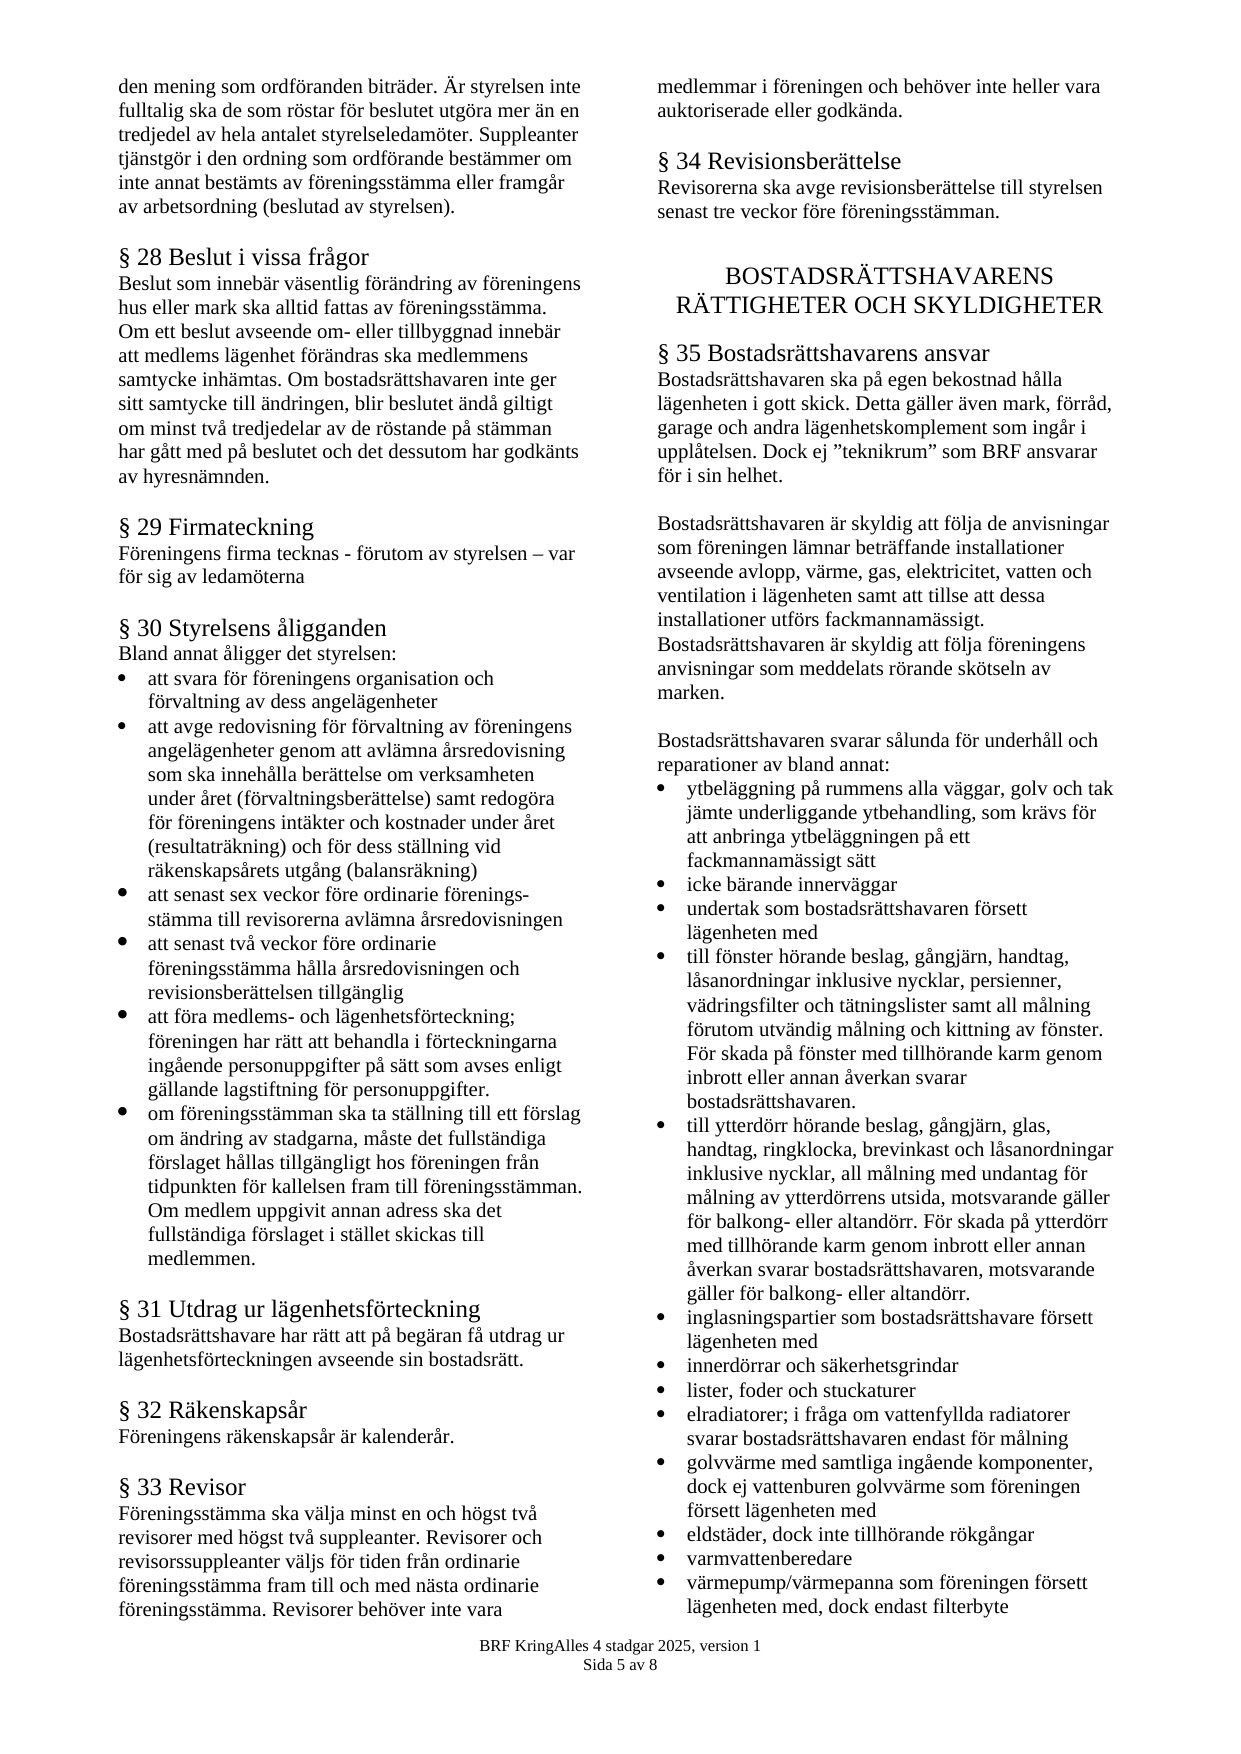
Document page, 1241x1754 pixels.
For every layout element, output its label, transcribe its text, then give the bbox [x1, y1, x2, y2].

list § 31 Utdrag ur lägenhetsförteckning [118, 1294, 583, 1323]
subtitle värmepump/värmepanna som föreningen försett lägenheten med, dock endast filterbyte [657, 1570, 1122, 1618]
subtitle till ytterdörr hörande beslag, gångjärn, glas, handtag, ringklocka, brevinkast och låsanordningar inklusive nycklar, all målning med undantag för målning av ytterdörrens utsida, motsvarande gäller för balkong- eller altandörr. För skada på ytterdörr med tillhörande karm genom inbrott eller annan åverkan svarar bostadsrättshavaren, motsvarande gäller för balkong- eller altandörr. [657, 1113, 1122, 1305]
list att senast två veckor före ordinarie föreningsstämma hålla årsredovisningen och revisionsberättelsen tillgänglig [118, 931, 583, 1004]
subtitle innerdörrar och säkerhetsgrindar [657, 1353, 1122, 1377]
subtitle eldstäder, dock inte tillhörande rökgångar [657, 1522, 1122, 1546]
text § 32 Räkenskapsår [118, 1395, 583, 1424]
text den mening som ordföranden biträder. Är styrelsen inte fulltalig ska de som röstar för beslutet utgöra mer än en tredjedel av hela antalet styrelseledamöter. Suppleanter tjänstgör i den ordning som ordförande bestämmer om inte annat bestämts av föreningsstämma eller framgår av arbetsordning (beslutad av styrelsen). [118, 74, 583, 218]
subtitle ytbeläggning på rummens alla väggar, golv och tak jämte underliggande ytbehandling, som krävs för att anbringa ytbeläggningen på ett fackmannamässigt sätt [657, 776, 1122, 872]
subtitle BOSTADSRÄTTSHAVARENS RÄTTIGHETER OCH SKYLDIGHETER [657, 261, 1122, 319]
subtitle Bostadsrättshavaren ska på egen bekostnad hålla lägenheten i gott skick. Detta gäller även mark, förråd, garage och andra lägenhetskomplement som ingår i upplåtelsen. Dock ej ”teknikrum” som BRF ansvarar för i sin helhet. [657, 367, 1122, 487]
subtitle Bostadsrättshavaren svarar sålunda för underhåll och reparationer av bland annat: [657, 728, 1122, 776]
subtitle § 35 Bostadsrättshavarens ansvar [657, 338, 1122, 367]
subtitle golvvärme med samtliga ingående komponenter, dock ej vattenburen golvvärme som föreningen försett lägenheten med [657, 1450, 1122, 1522]
text Bland annat åligger det styrelsen: [118, 641, 583, 665]
list att svara för föreningens organisation och förvaltning av dess angelägenheter [118, 665, 583, 713]
list att senast sex veckor före ordinarie förenings-stämma till revisorerna avlämna årsredovisningen [118, 882, 583, 931]
text Beslut som innebär väsentlig förändring av föreningens hus eller mark ska alltid fattas av föreningsstämma. Om ett beslut avseende om- eller tillbyggnad innebär att medlems lägenhet förändras ska medlemmens samtycke inhämtas. Om bostadsrättshavaren inte ger sitt samtycke till ändringen, blir beslutet ändå giltigt om minst två tredjedelar av de röstande på stämman har gått med på beslutet och det dessutom har godkänts av hyresnämnden. [118, 271, 583, 488]
subtitle Bostadsrättshavaren är skyldig att följa föreningens anvisningar som meddelats rörande skötseln av marken. [657, 631, 1122, 704]
subtitle icke bärande innerväggar [657, 872, 1122, 896]
subtitle till fönster hörande beslag, gångjärn, handtag, låsanordningar inklusive nycklar, persienner, vädringsfilter och tätningslister samt all målning förutom utvändig målning och kittning av fönster. För skada på fönster med tillhörande karm genom inbrott eller annan åverkan svarar bostadsrättshavaren. [657, 944, 1122, 1113]
list om föreningsstämman ska ta ställning till ett förslag om ändring av stadgarna, måste det fullständiga förslaget hållas tillgängligt hos föreningen från tidpunkten för kallelsen fram till föreningsstämman. [118, 1101, 583, 1198]
subtitle § 33 Revisor [118, 1472, 583, 1501]
text § 34 Revisionsberättelse [657, 146, 1122, 175]
subtitle undertak som bostadsrättshavaren försett lägenheten med [657, 896, 1122, 944]
text Föreningsstämma ska välja minst en och högst två revisorer med högst två suppleanter. Revisorer och revisorssuppleanter väljs för tiden från ordinarie föreningsstämma fram till och med nästa ordinarie föreningsstämma. Revisorer behöver inte vara [118, 1501, 583, 1621]
list att föra medlems- och lägenhetsförteckning; föreningen har rätt att behandla i förteckningarna ingående personuppgifter på sätt som avses enligt gällande lagstiftning för personuppgifter. [118, 1004, 583, 1101]
list Om medlem uppgivit annan adress ska det fullständiga förslaget i stället skickas till medlemmen. [148, 1198, 583, 1270]
subtitle Bostadsrättshavaren är skyldig att följa de anvisningar som föreningen lämnar beträffande installationer avseende avlopp, värme, gas, elektricitet, vatten och ventilation i lägenheten samt att tillse att dessa installationer utförs fackmannamässigt. [657, 511, 1122, 631]
subtitle Föreningens räkenskapsår är kalenderår. [118, 1424, 583, 1448]
text Revisorerna ska avge revisionsberättelse till styrelsen senast tre veckor före föreningsstämman. [657, 175, 1122, 223]
subtitle varmvattenberedare [657, 1546, 1122, 1570]
text § 28 Beslut i vissa frågor [118, 242, 583, 271]
text Föreningens firma tecknas - förutom av styrelsen – var för sig av ledamöterna [118, 540, 583, 588]
subtitle lister, foder och stuckaturer [657, 1377, 1122, 1402]
text medlemmar i föreningen och behöver inte heller vara auktoriserade eller godkända. [657, 74, 1122, 122]
subtitle inglasningspartier som bostadsrättshavare försett lägenheten med [657, 1305, 1122, 1353]
text Bostadsrättshavare har rätt att på begäran få utdrag ur lägenhetsförteckningen avseende sin bostadsrätt. [118, 1323, 583, 1371]
list att avge redovisning för förvaltning av föreningens angelägenheter genom att avlämna årsredovisning som ska innehålla berättelse om verksamheten under året (förvaltningsberättelse) samt redogöra för föreningens intäkter och kostnader under året (resultaträkning) och för dess ställning vid räkenskapsårets utgång (balansräkning) [118, 713, 583, 882]
text § 30 Styrelsens åligganden [118, 613, 583, 641]
subtitle elradiatorer; i fråga om vattenfyllda radiatorer svarar bostadsrättshavaren endast för målning [657, 1402, 1122, 1450]
text § 29 Firmateckning [118, 512, 583, 540]
